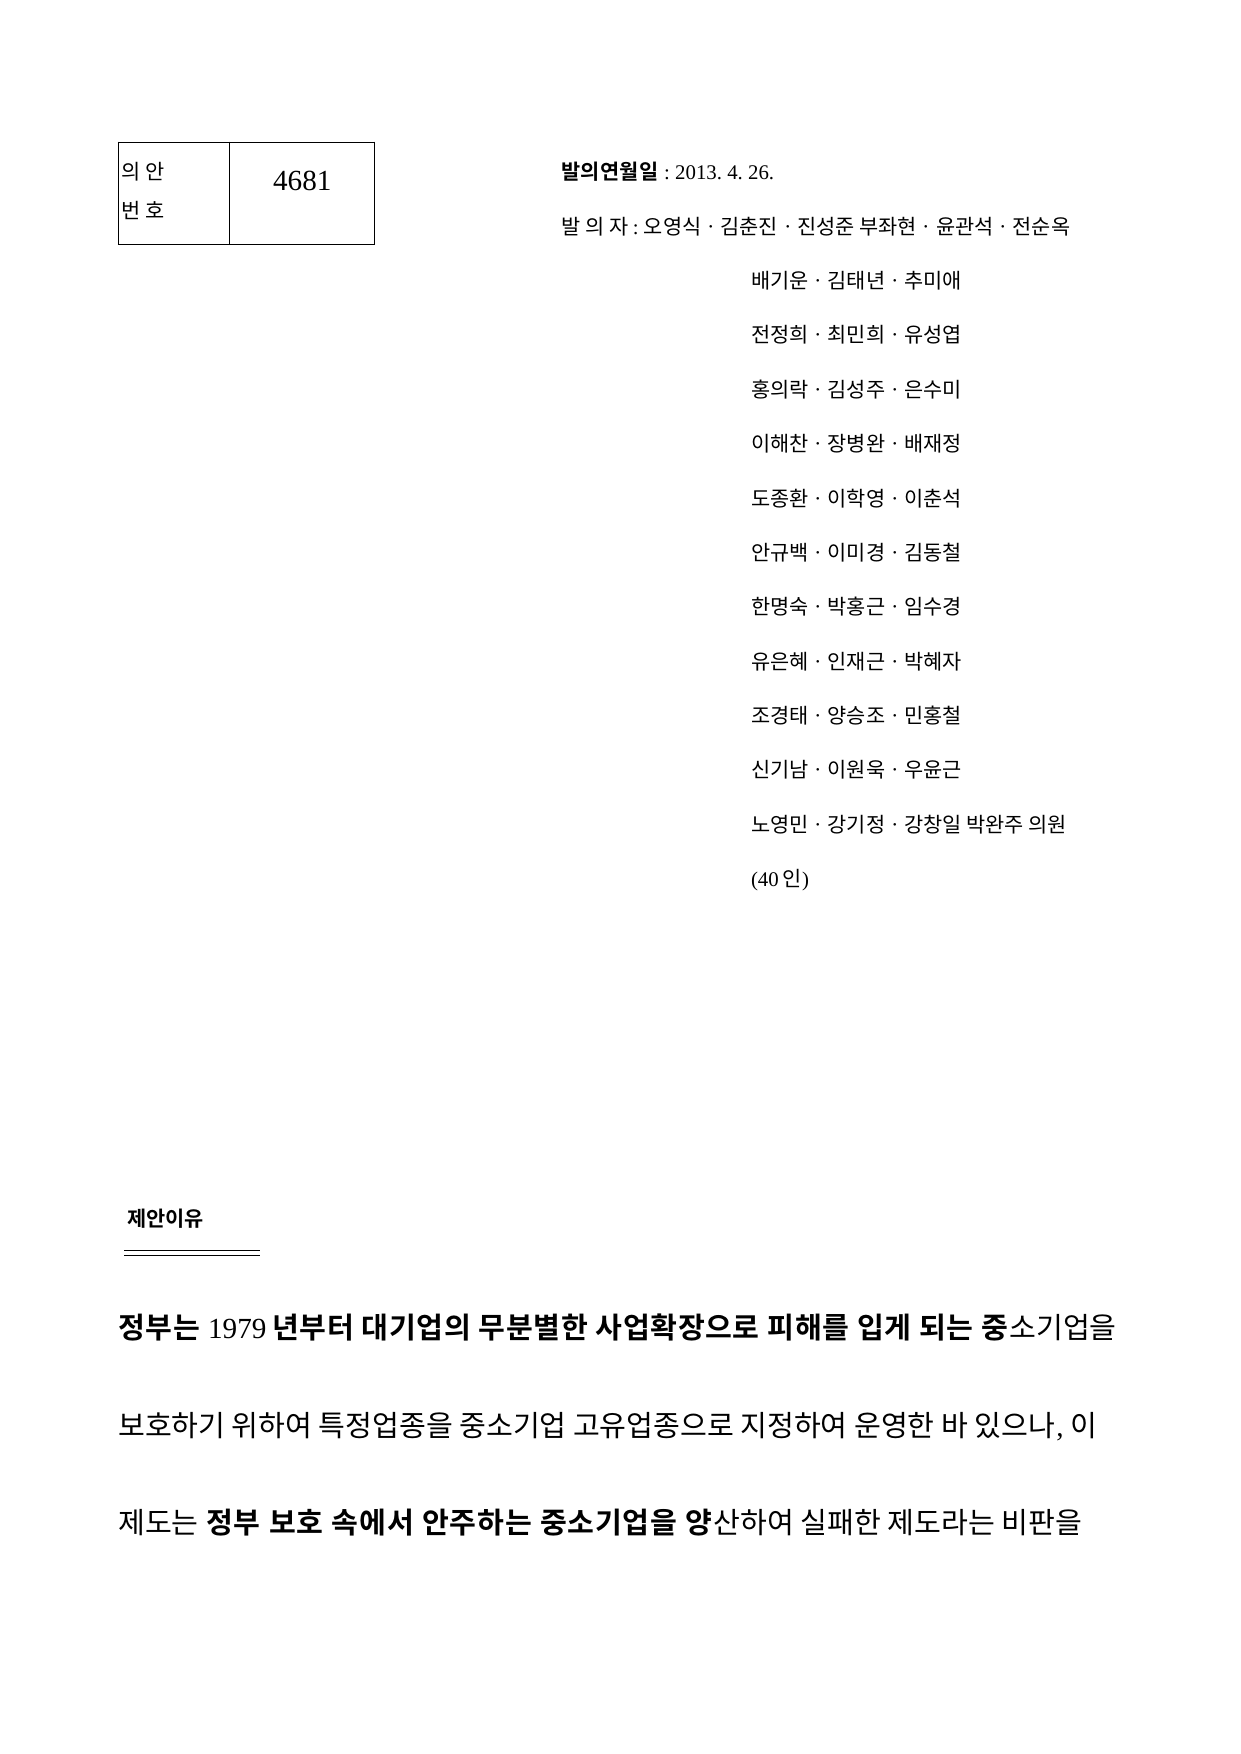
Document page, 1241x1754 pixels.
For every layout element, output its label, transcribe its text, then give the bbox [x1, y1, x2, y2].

table_header 발의연월일 : 2013. 4. 26. 발 의 자 : 오영식ㆍ김춘진ㆍ진성준 부좌현ㆍ윤관석ㆍ전순옥 배기운ㆍ김태년ㆍ추미애 전정희ㆍ최민희ㆍ유성엽 홍의락ㆍ김성주ㆍ은수미 이해찬ㆍ장병완ㆍ배재정 도종환ㆍ이학영ㆍ이춘석 안규백ㆍ이미경ㆍ김동철 한명숙ㆍ박홍근ㆍ임수경 유은혜ㆍ인재근ㆍ박혜자 조경태ㆍ양승조ㆍ민홍철 신기남ㆍ이원욱ㆍ우윤근 노영민ㆍ강기정ㆍ강창일 박완주 의원(40인) [537, 142, 1092, 915]
table_cell [374, 244, 537, 289]
table_cell [230, 245, 374, 289]
table_header 4681 [230, 143, 374, 244]
text 정부는 1979년부터 대기업의 무분별한 사업확장으로 피해를 입게 되는 중소기업을 보호하기 위하여 특정업종을 중소기업 고유업종으로 지정하여 운영한 바 있으나, 이 제도는 정부 보호 속에서 안주하는 중소기업을 양산하여 실패한 제도라는 비판을 [118, 1305, 1122, 1542]
table_cell [118, 245, 230, 289]
table_cell [374, 289, 537, 915]
table_header [375, 142, 537, 244]
table_header 제안이유 [124, 1199, 260, 1250]
table_cell [118, 289, 230, 915]
table_cell [230, 289, 374, 915]
table_header 의 안 번 호 [119, 143, 229, 244]
